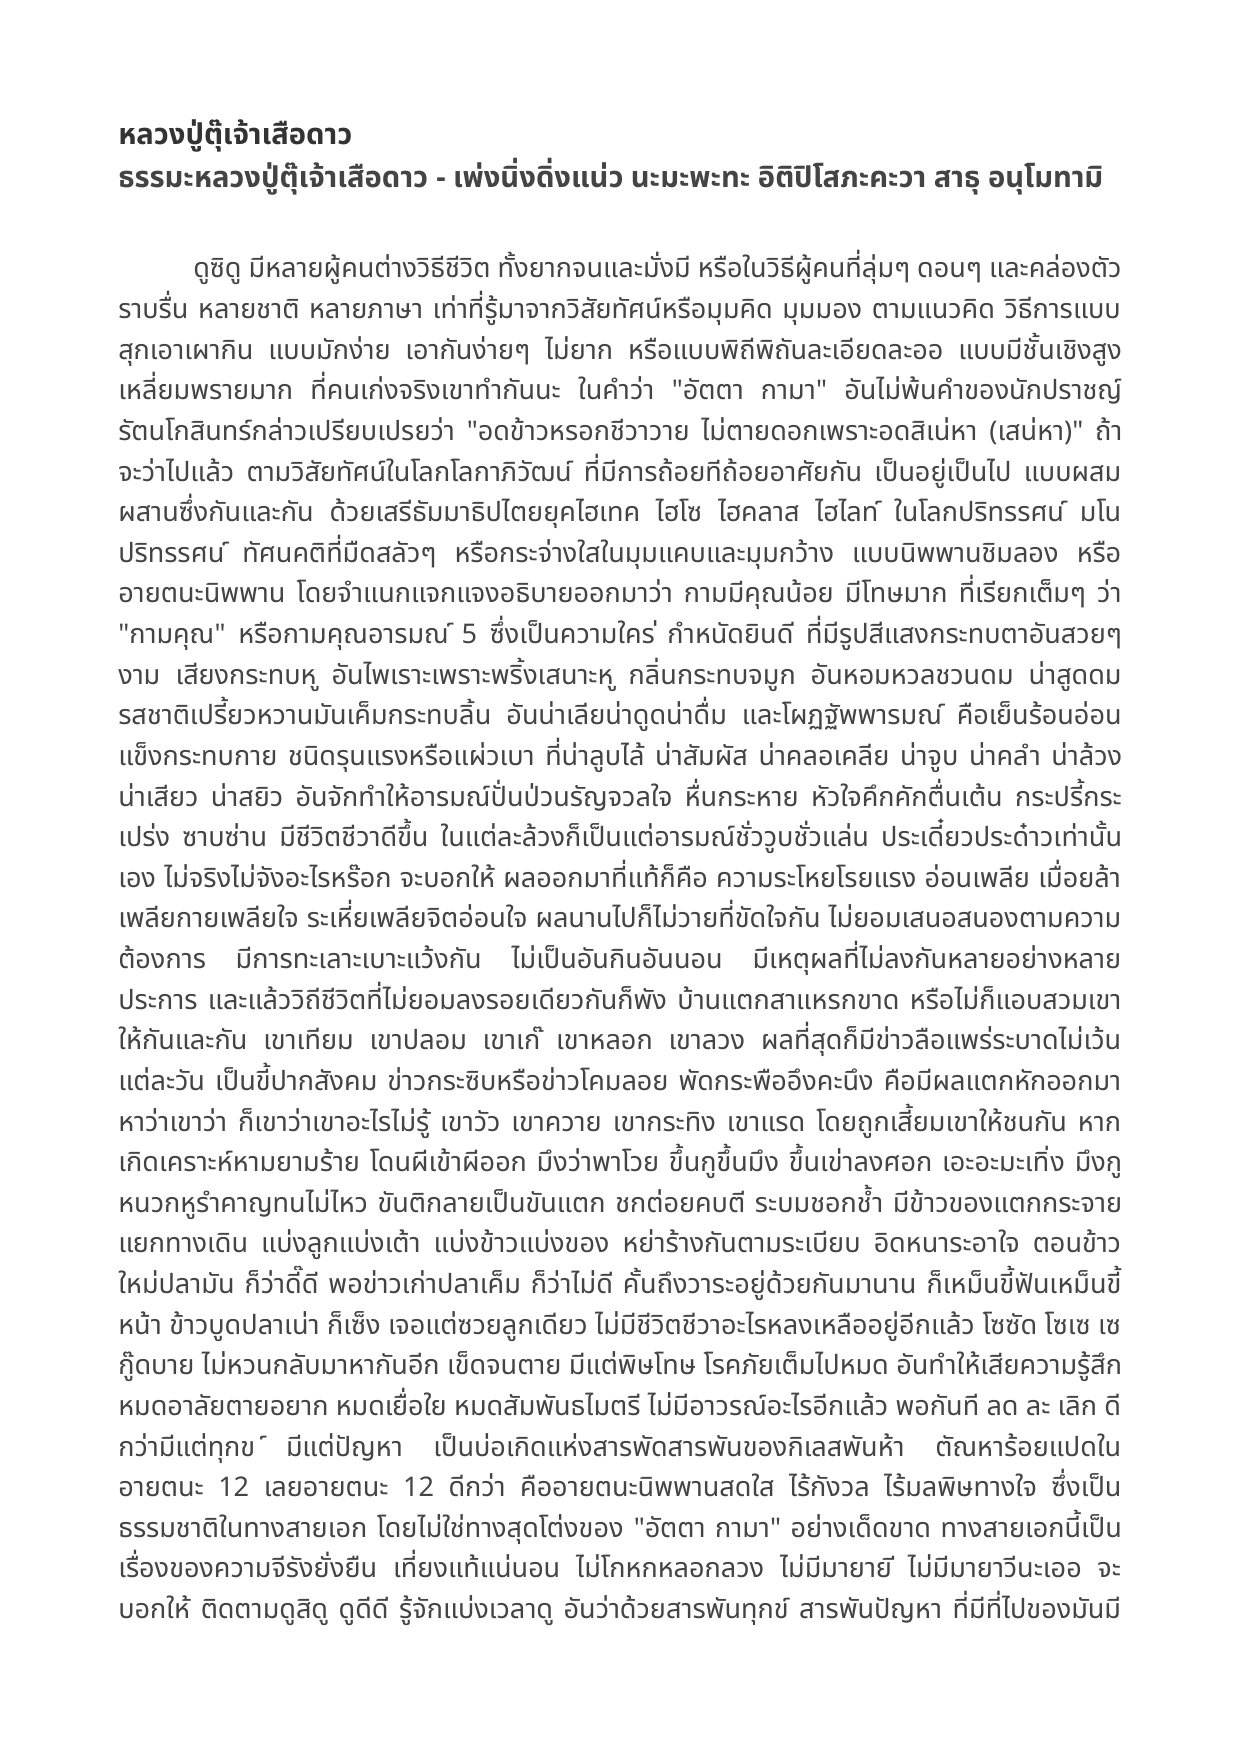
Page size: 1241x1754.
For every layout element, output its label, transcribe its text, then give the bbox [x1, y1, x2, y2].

text ดูซิดู มีหลายผู้คนต่างวิธีชีวิต ทั้งยากจนและมั่งมี หรือในวิธีผู้คนที่ลุ่มๆ ดอนๆ และคล่องตัว ราบรื่น หลายชาติ หลายภาษา เท่าที่รู้มาจากวิสัยทัศน์หรือมุมคิด มุมมอง ตามแนวคิด วิธีการแบบสุกเอาเผากิน แบบมักง่าย เอากันง่ายๆ ไม่ยาก หรือแบบพิถีพิถันละเอียดละออ แบบมีชั้นเชิงสูง เหลี่ยมพรายมาก ที่คนเก่งจริงเขาทำกันนะ ในคำว่า "อัตตา กามา" อันไม่พ้นคำของนักปราชญ์รัตนโกสินทร์กล่าวเปรียบเปรยว่า "อดข้าวหรอกชีวาวาย ไม่ตายดอกเพราะอดสิเน่หา (เสน่หา)" ถ้าจะว่าไปแล้ว ตามวิสัยทัศน์ในโลกโลกาภิวัฒน์ ที่มีการถ้อยทีถ้อยอาศัยกัน เป็นอยู่เป็นไป แบบผสมผสานซึ่งกันและกัน ด้วยเสรีธัมมาธิปไตยยุคไฮเทค ไฮโซ ไฮคลาส ไฮไลท์ ในโลกปริทรรศน์ มโนปริทรรศน์ ทัศนคติที่มืดสลัวๆ หรือกระจ่างใสในมุมแคบและมุมกว้าง แบบนิพพานชิมลอง หรืออายตนะนิพพาน โดยจำแนกแจกแจงอธิบายออกมาว่า กามมีคุณน้อย มีโทษมาก ที่เรียกเต็มๆ ว่า "กามคุณ" หรือกามคุณอารมณ์ 5 ซึ่งเป็นความใคร่ กำหนัดยินดี ที่มีรูปสีแสงกระทบตาอันสวยๆ งาม เสียงกระทบหู อันไพเราะเพราะพริ้งเสนาะหู กลิ่นกระทบจมูก อันหอมหวลชวนดม น่าสูดดม รสชาติเปรี้ยวหวานมันเค็มกระทบลิ้น อันน่าเลียน่าดูดน่าดื่ม และโผฏฐัพพารมณ์ คือเย็นร้อนอ่อนแข็งกระทบกาย ชนิดรุนแรงหรือแผ่วเบา ที่น่าลูบไล้ น่าสัมผัส น่าคลอเคลีย น่าจูบ น่าคลำ น่าล้วง น่าเสียว น่าสยิว อันจักทำให้อารมณ์ปั่นป่วนรัญจวลใจ หื่นกระหาย หัวใจคึกคักตื่นเต้น กระปรี้กระเปร่ง ซาบซ่าน มีชีวิตชีวาดีขึ้น ในแต่ละล้วงก็เป็นแต่อารมณ์ชั่ววูบชั่วแล่น ประเดี๋ยวประด๋าวเท่านั้นเอง ไม่จริงไม่จังอะไรหร๊อก จะบอกให้ ผลออกมาที่แท้ก็คือ ความระโหยโรยแรง อ่อนเพลีย เมื่อยล้า เพลียกายเพลียใจ ระเหี่ยเพลียจิตอ่อนใจ ผลนานไปก็ไม่วายที่ขัดใจกัน ไม่ยอมเสนอสนองตามความต้องการ มีการทะเลาะเบาะแว้งกัน ไม่เป็นอันกินอันนอน มีเหตุผลที่ไม่ลงกันหลายอย่างหลายประการ และแล้ววิถีชีวิตที่ไม่ยอมลงรอยเดียวกันก็พัง บ้านแตกสาแหรกขาด หรือไม่ก็แอบสวมเขาให้กันและกัน เขาเทียม เขาปลอม เขาเก๊ เขาหลอก เขาลวง ผลที่สุดก็มีข่าวลือแพร่ระบาดไม่เว้นแต่ละวัน เป็นขี้ปากสังคม ข่าวกระซิบหรือข่าวโคมลอย พัดกระพืออึงคะนึง คือมีผลแตกหักออกมา หาว่าเขาว่า ก็เขาว่าเขาอะไรไม่รู้ เขาวัว เขาควาย เขากระทิง เขาแรด โดยถูกเสี้ยมเขาให้ชนกัน หากเกิดเคราะห์หามยามร้าย โดนผีเข้าผีออก มึงว่าพาโวย ขึ้นกูขึ้นมึง ขึ้นเข่าลงศอก เอะอะมะเทิ่ง มึงกู หนวกหูรำคาญทนไม่ไหว ขันติกลายเป็นขันแตก ชกต่อยคบตี ระบมชอกชํ้า มีข้าวของแตกกระจาย แยกทางเดิน แบ่งลูกแบ่งเต้า แบ่งข้าวแบ่งของ หย่าร้างกันตามระเบียบ อิดหนาระอาใจ ตอนข้าวใหม่ปลามัน ก็ว่าดี๊ดี พอข่าวเก่าปลาเค็ม ก็ว่าไม่ดี คั้นถึงวาระอยู่ด้วยกันมานาน ก็เหม็นขี้ฟันเหม็นขี้หน้า ข้าวบูดปลาเน่า ก็เซ็ง เจอแต่ซวยลูกเดียว ไม่มีชีวิตชีวาอะไรหลงเหลืออยู่อีกแล้ว โซซัด โซเซ เซกู๊ดบาย ไม่หวนกลับมาหากันอีก เข็ดจนตาย มีแต่พิษโทษ โรคภัยเต็มไปหมด อันทำให้เสียความรู้สึก หมดอาลัยตายอยาก หมดเยื่อใย หมดสัมพันธไมตรี ไม่มีอาวรณ์อะไรอีกแล้ว พอกันที ลด ละ เลิก ดีกว่ามีแต่ทุกข์ มีแต่ปัญหา เป็นบ่อเกิดแห่งสารพัดสารพันของกิเลสพันห้า ตัณหาร้อยแปดในอายตนะ 12 เลยอายตนะ 12 ดีกว่า คืออายตนะนิพพานสดใส ไร้กังวล ไร้มลพิษทางใจ ซึ่งเป็นธรรมชาติในทางสายเอก โดยไม่ใช่ทางสุดโต่งของ "อัตตา กามา" อย่างเด็ดขาด ทางสายเอกนี้เป็นเรื่องของความจีรังยั่งยืน เที่ยงแท้แน่นอน ไม่โกหกหลอกลวง ไม่มีมายายี ไม่มีมายาวีนะเออ จะบอกให้ ติดตามดูสิดู ดูดีดี รู้จักแบ่งเวลาดู อันว่าด้วยสารพันทุกข์ สารพันปัญหา ที่มีที่ไปของมันมี [118, 248, 1122, 1629]
text หลวงปู่ตุ๊เจ้าเสือดาว ธรรมะหลวงปู่ตุ๊เจ้าเสือดาว - เพ่งนิ่งดิ่งแน่ว นะมะพะทะ อิติปิโสภะคะวา สาธุ อนุโมทามิ [118, 118, 1122, 199]
